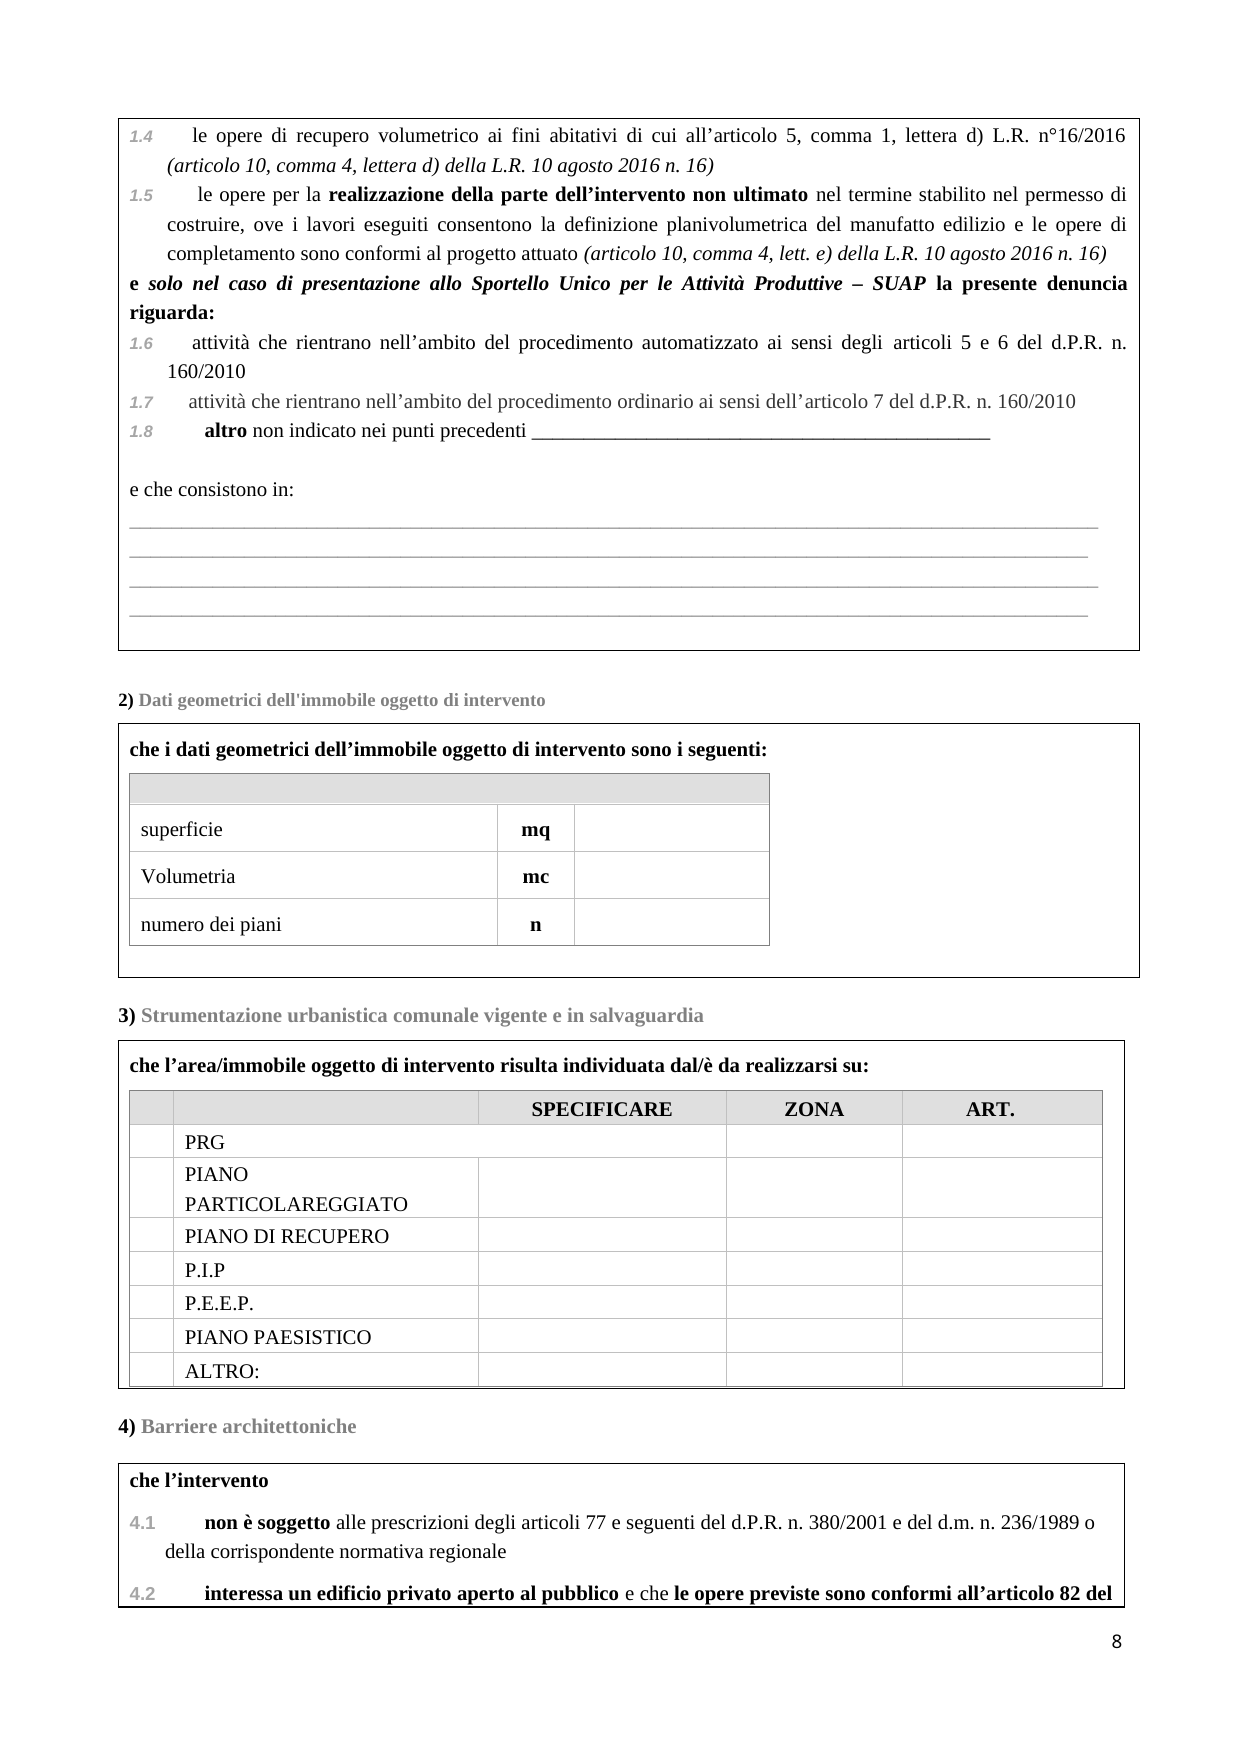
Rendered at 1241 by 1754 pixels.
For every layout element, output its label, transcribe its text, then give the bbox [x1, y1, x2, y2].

table_header che i dati geometrici dell’immobile oggetto di intervento sono i seguenti: [119, 724, 1139, 977]
table_cell  [130, 1252, 173, 1284]
table_cell [479, 1158, 726, 1217]
table_cell [479, 1319, 726, 1352]
table_cell P.I.P [174, 1252, 478, 1284]
table_header SPECIFICARE [479, 1091, 726, 1124]
table_cell [903, 1158, 1102, 1217]
table_cell [575, 852, 769, 898]
table_header che l’area/immobile oggetto di intervento risulta individuata dal/è da realizzarsi su: [119, 1041, 1124, 1388]
table_cell [903, 1353, 1102, 1386]
table_header [130, 1091, 173, 1124]
table_cell [479, 1286, 726, 1318]
table_cell [727, 1158, 902, 1217]
table_cell Volumetria [130, 852, 497, 898]
table_cell  [130, 1286, 173, 1318]
table_cell [903, 1252, 1102, 1284]
table_cell  [130, 1319, 173, 1352]
text 2) Dati geometrici dell'immobile oggetto di intervento [118, 689, 1122, 710]
table_cell [479, 1252, 726, 1284]
table_cell  [130, 1125, 173, 1157]
table_cell superficie [130, 805, 497, 851]
text 3) Strumentazione urbanistica comunale vigente e in salvaguardia [118, 1003, 1122, 1027]
text 4) Barriere architettoniche [118, 1414, 1122, 1438]
table_cell mc [498, 852, 574, 898]
table_cell PIANO DI RECUPERO [174, 1218, 478, 1251]
table_cell [575, 805, 769, 851]
table_cell PIANO PARTICOLAREGGIATO [174, 1158, 478, 1217]
table_cell  [130, 1158, 173, 1217]
table_cell numero dei piani [130, 899, 497, 945]
table_header ZONA [727, 1091, 902, 1124]
table_cell [727, 1286, 902, 1318]
table_header che i lavori riguardano l’immobile individuato nella Denuncia di Inizio Attività di cui la presente relazione costituisce parte integrante e sostanziale; che le opere in progetto sono subordinate a Denuncia di Inizio Attività Alternativa al Permesso di Costruire in quanto rientrano nella seguente tipologia di intervento:  gli interventi di ristrutturazione di cui all'articolo 5, comma 1, lettera c), in zone non comprese all’interno delle zone omogenee A di cui al decreto del Ministro dei Lavori pubblici 2 aprile 1968, n. 1444, ovvero non relativi ad immobili sottoposti ai vincoli del decreto legislativo n. 42/2004 ovvero non ricadenti all’interno di parchi e riserve naturali, o in aree protette ai sensi della normativa relativa alle zone pSIC, SIC, ZSC e ZPS, ivi compresa una fascia esterna di influenza per una larghezza di 200 metri (articolo 10, comma 4, lettera a) della L.R. 10 agosto 2016, n.16)  gli interventi di ristrutturazione edilizia di cui all'articolo 5, comma 1, lettera c), con esclusione delle zone e degli immobili di cui alla lettera a), e nei soli casi in cui siano verificate le seguenti tre condizioni (articolo 10, comma 4, lettera b), della L.R. 10 agosto 2016, n.16) il solaio sia preesistente; il committente provveda alla denuncia dei lavori ai sensi dell’articolo 93 del decreto del Presidente della Repubblica 6 giugno 2001, n. 380, come introdotto dall’articolo 1, ed all’eventuale conseguente autorizzazione ai sensi dell’articolo 16; la classificazione energetica dell’immobile dimostri una riduzione delle dispersioni termiche superiori al 10 per cento rispetto alle condizioni di origine  gli interventi di nuova costruzione o di ristrutturazione urbanistica qualora siano disciplinati da piani attuativi comunque denominati, ivi compresi gli accordi negoziali aventi valore di piano attuativo, che contengano precise disposizioni planivolumetriche, tipologiche, formali e costruttive, la cui sussistenza sia stata esplicitamente dichiarata dal competente organo comunale in sede di approvazione degli stessi piani o di ricognizione di quelli vigenti (articolo 10, comma 4, lettera c) della L.R. 10 agosto 2016 n. 16)  le opere di recupero volumetrico ai fini abitativi di cui all’articolo 5, comma 1, lettera d) L.R. n°16/2016 (articolo 10, comma 4, lettera d) della L.R. 10 agosto 2016 n. 16)  le opere per la realizzazione della parte dell’intervento non ultimato nel termine stabilito nel permesso di costruire, ove i lavori eseguiti consentono la definizione planivolumetrica del manufatto edilizio e le opere di completamento sono conformi al progetto attuato (articolo 10, comma 4, lett. e) della L.R. 10 agosto 2016 n. 16) e solo nel caso di presentazione allo Sportello Unico per le Attività Produttive – SUAP la presente denuncia riguarda:  attività che rientrano nell’ambito del procedimento automatizzato ai sensi degli articoli 5 e 6 del d.P.R. n. 160/2010  attività che rientrano nell’ambito del procedimento ordinario ai sensi dell’articolo 7 del d.P.R. n. 160/2010  altro non indicato nei punti precedenti ____________________________________________ e che consistono in: _____________________________________________________________________________________________ ____________________________________________________________________________________________ _____________________________________________________________________________________________ ____________________________________________________________________________________________ [119, 119, 1139, 650]
table_cell [727, 1353, 902, 1386]
table_cell  [130, 1353, 173, 1386]
table_cell [479, 1353, 726, 1386]
table_cell [727, 1252, 902, 1284]
table_cell [727, 1218, 902, 1251]
table_header che l’intervento  non è soggetto alle prescrizioni degli articoli 77 e seguenti del d.P.R. n. 380/2001 e del d.m. n. 236/1989 o della corrispondente normativa regionale  interessa un edificio privato aperto al pubblico e che le opere previste sono conformi all’articolo 82 del d.P.R. n. 380/2001 o della corrispondente normativa regionale come da relazione e schemi dimostrativi allegati al progetto  è soggetto alle prescrizioni degli articoli 77 e seguenti del d.P.R. n. 380/2001 e del d.m. n. 236/1989 o della corrispondente normativa regionale e, come da relazione e schemi dimostrativi allegati alla DIA, soddisfa il requisito di:  accessibilità  visitabilità  adattabilità 4.4  pur soggetto alle prescrizioni degli articoli 77 e seguenti del d.P.R. n. 380/2001 e del d.m. n 236/1989 o della corrispondente normativa regionale, non rispetta la normativa in materia di barriere architettoniche, pertanto  presenta contestualmente alla DIA condizionata, la documentazione per la richiesta di deroga come meglio descritto n ella relazione tecnica allegata e schemi dimostrativi Allegati [119, 1464, 1124, 1606]
table_cell [903, 1286, 1102, 1318]
table_cell  [130, 1218, 173, 1251]
table_cell [903, 1125, 1102, 1157]
table_header [130, 774, 769, 803]
table_cell [575, 899, 769, 945]
table_cell ALTRO: [174, 1353, 478, 1386]
table_cell [727, 1319, 902, 1352]
table_cell [727, 1125, 902, 1157]
table_cell [479, 1218, 726, 1251]
table_cell n [498, 899, 574, 945]
table_cell mq [498, 805, 574, 851]
table_cell P.E.E.P. [174, 1286, 478, 1318]
table_cell [903, 1218, 1102, 1251]
table_cell PRG [174, 1125, 726, 1157]
table_cell [903, 1319, 1102, 1352]
table_header ART. [903, 1091, 1102, 1124]
table_header [174, 1091, 478, 1124]
table_cell PIANO PAESISTICO [174, 1319, 478, 1352]
